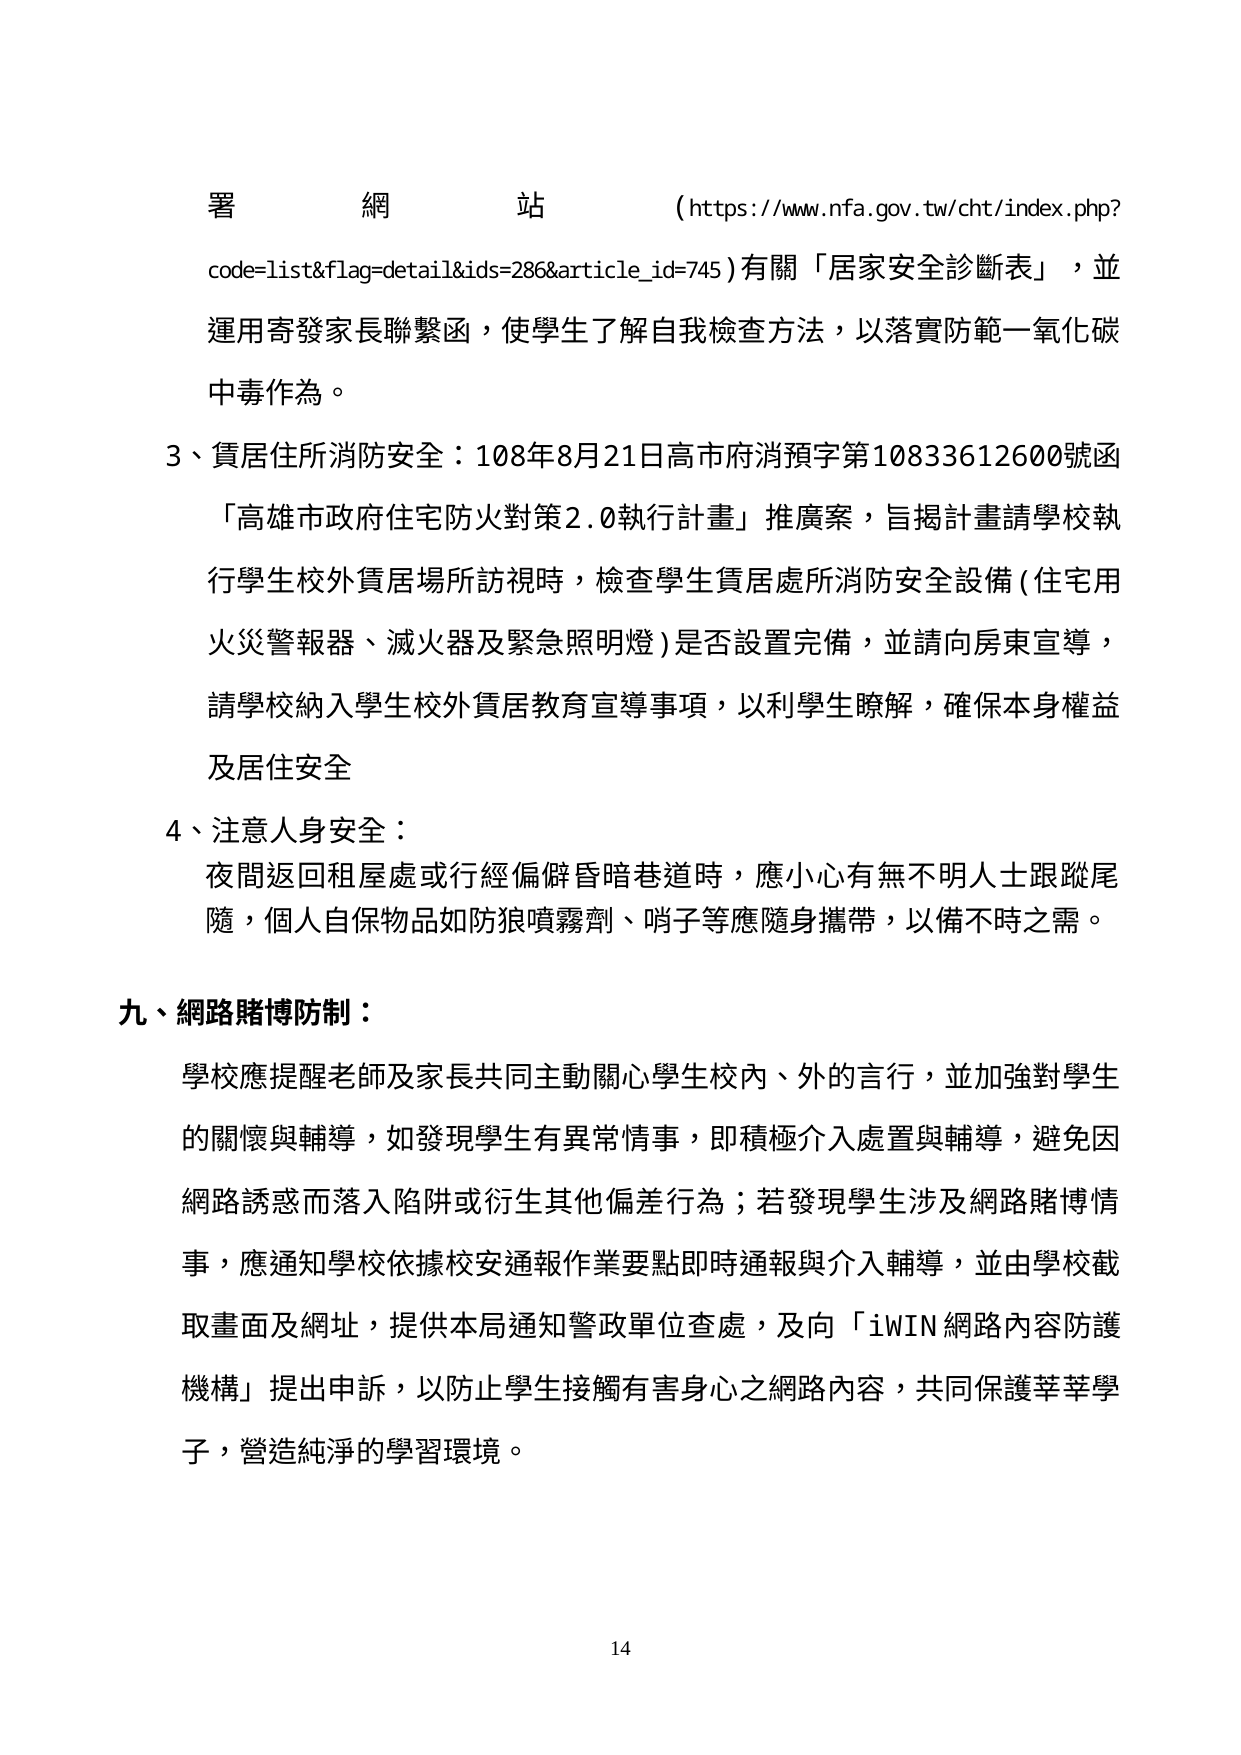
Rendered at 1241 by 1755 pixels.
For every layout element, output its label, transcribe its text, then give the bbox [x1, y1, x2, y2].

text 署網站(https://www.nfa.gov.tw/cht/index.php?code=list&flag=detail&ids=286&article_id=745)有關「居家安全診斷表」，並運用寄發家長聯繫函，使學生了解自我檢查方法，以落實防範一氧化碳中毒作為。 [164, 162, 1122, 412]
text 3、賃居住所消防安全：108年8月21日高市府消預字第10833612600號函「高雄市政府住宅防火對策2.0執行計畫」推廣案，旨揭計畫請學校執行學生校外賃居場所訪視時，檢查學生賃居處所消防安全設備(住宅用火災警報器、滅火器及緊急照明燈)是否設置完備，並請向房東宣導，請學校納入學生校外賃居教育宣導事項，以利學生瞭解，確保本身權益及居住安全 [164, 412, 1122, 787]
text 夜間返回租屋處或行經偏僻昏暗巷道時，應小心有無不明人士跟蹤尾隨，個人自保物品如防狼噴霧劑、哨子等應隨身攜帶，以備不時之需。 [206, 849, 1121, 941]
text 學校應提醒老師及家長共同主動關心學生校內、外的言行，並加強對學生的關懷與輔導，如發現學生有異常情事，即積極介入處置與輔導，避免因網路誘惑而落入陷阱或衍生其他偏差行為；若發現學生涉及網路賭博情事，應通知學校依據校安通報作業要點即時通報與介入輔導，並由學校截取畫面及網址，提供本局通知警政單位查處，及向「iWIN網路內容防護機構」提出申訴，以防止學生接觸有害身心之網路內容，共同保護莘莘學子，營造純淨的學習環境。 [181, 1033, 1122, 1470]
text 4、注意人身安全： [164, 787, 1122, 849]
text 九、網路賭博防制： [118, 987, 1122, 1033]
